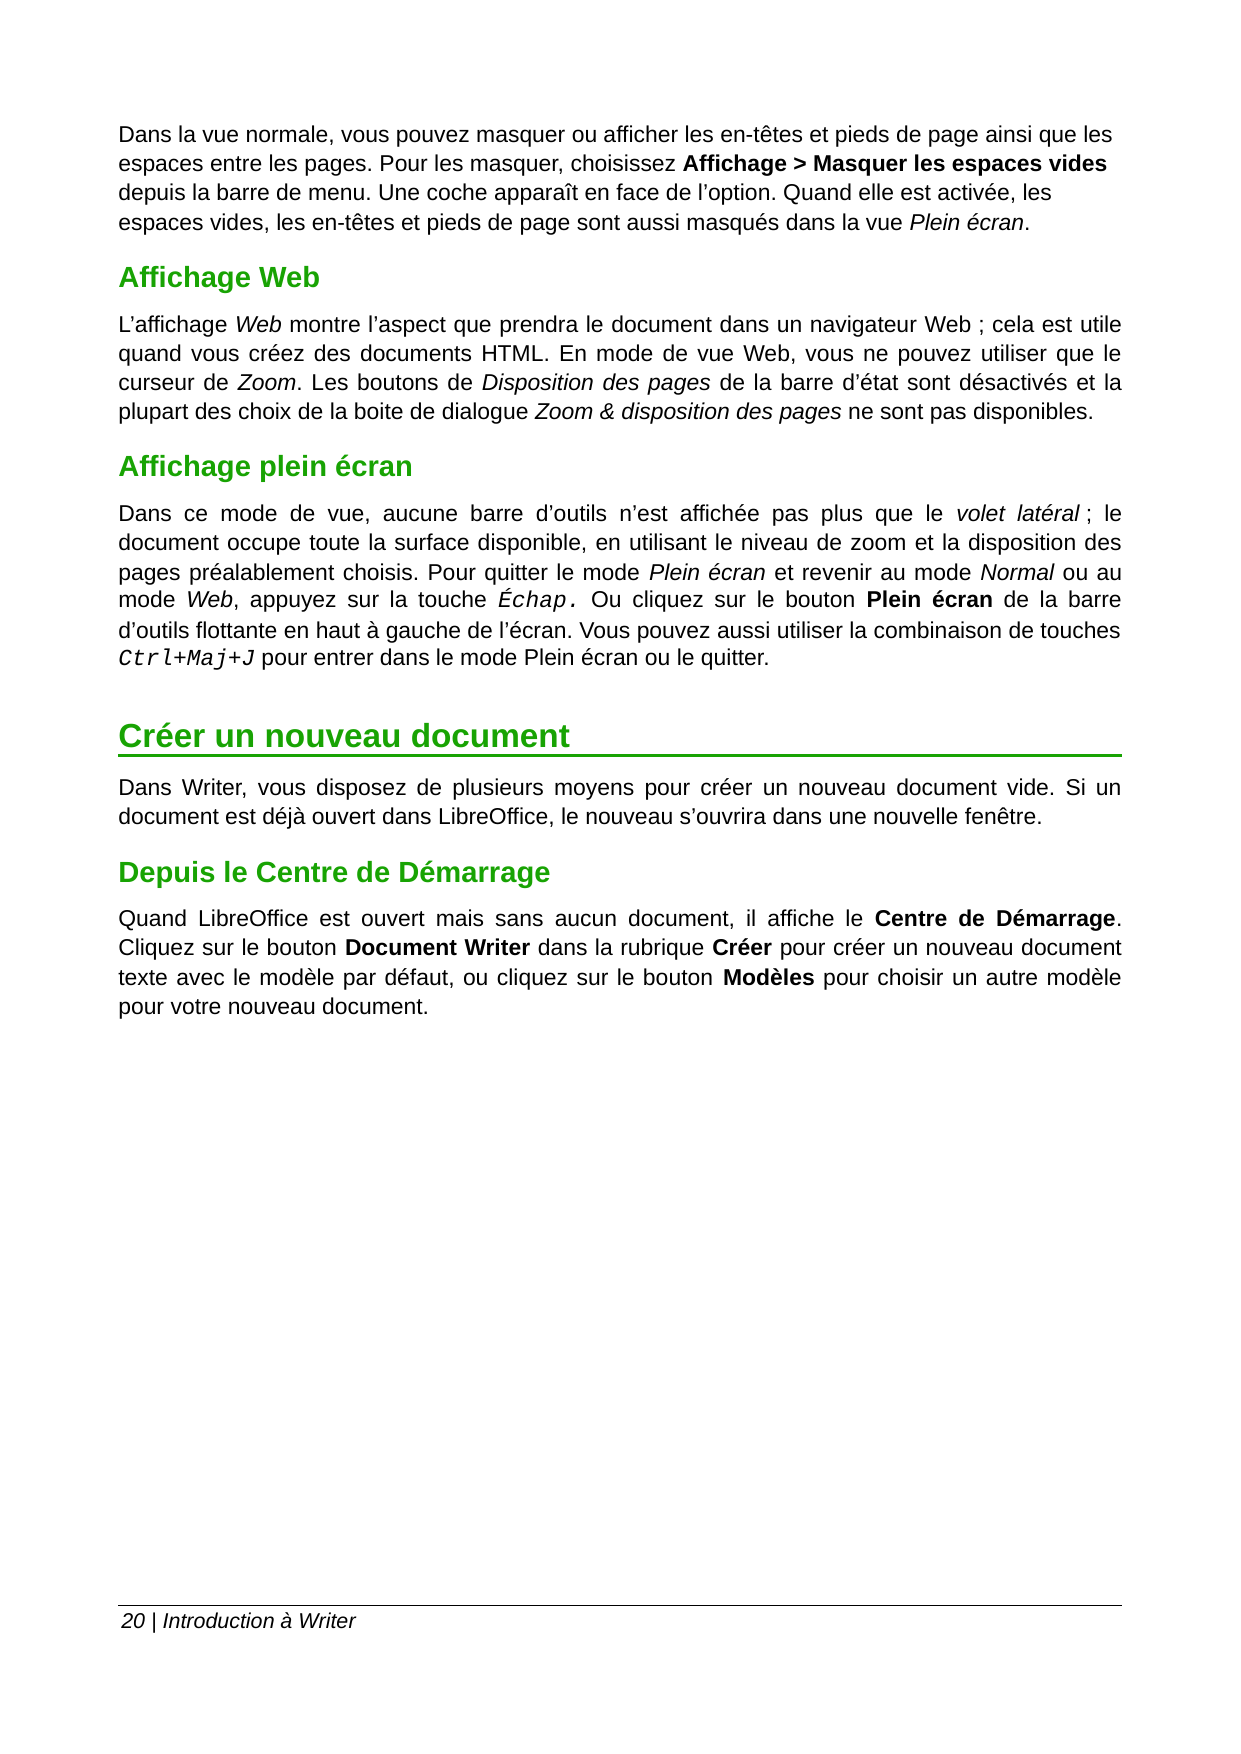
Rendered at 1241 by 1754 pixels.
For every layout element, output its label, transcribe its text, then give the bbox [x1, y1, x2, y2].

text Dans ce mode de vue, aucune barre d’outils n’est affichée pas plus que le volet latéral ; le document occupe toute la surface disponible, en utilisant le niveau de zoom et la disposition des pages préalablement choisis. Pour quitter le mode Plein écran et revenir au mode Normal ou au mode Web, appuyez sur la touche Échap. Ou cliquez sur le bouton Plein écran de la barre d’outils flottante en haut à gauche de l’écran. Vous pouvez aussi utiliser la combinaison de touches Ctrl+Maj+J pour entrer dans le mode Plein écran ou le quitter. [118, 497, 1122, 672]
text Dans la vue normale, vous pouvez masquer ou afficher les en-têtes et pieds de page ainsi que les espaces entre les pages. Pour les masquer, choisissez Affichage > Masquer les espaces vides depuis la barre de menu. Une coche apparaît en face de l’option. Quand elle est activée, les espaces vides, les en-têtes et pieds de page sont aussi masqués dans la vue Plein écran. [118, 118, 1122, 235]
subtitle Affichage plein écran [118, 453, 1122, 483]
text Dans Writer, vous disposez de plusieurs moyens pour créer un nouveau document vide. Si un document est déjà ouvert dans LibreOffice, le nouveau s’ouvrira dans une nouvelle fenêtre. [118, 771, 1122, 829]
text Quand LibreOffice est ouvert mais sans aucun document, il affiche le Centre de Démarrage. Cliquez sur le bouton Document Writer dans la rubrique Créer pour créer un nouveau document texte avec le modèle par défaut, ou cliquez sur le bouton Modèles pour choisir un autre modèle pour votre nouveau document. [118, 902, 1122, 1019]
subtitle Affichage Web [118, 264, 1122, 293]
subtitle Créer un nouveau document [118, 716, 1122, 754]
text L’affichage Web montre l’aspect que prendra le document dans un navigateur Web ; cela est utile quand vous créez des documents HTML. En mode de vue Web, vous ne pouvez utiliser que le curseur de Zoom. Les boutons de Disposition des pages de la barre d’état sont désactivés et la plupart des choix de la boite de dialogue Zoom & disposition des pages ne sont pas disponibles. [118, 308, 1122, 424]
subtitle Depuis le Centre de Démarrage [118, 859, 1122, 888]
